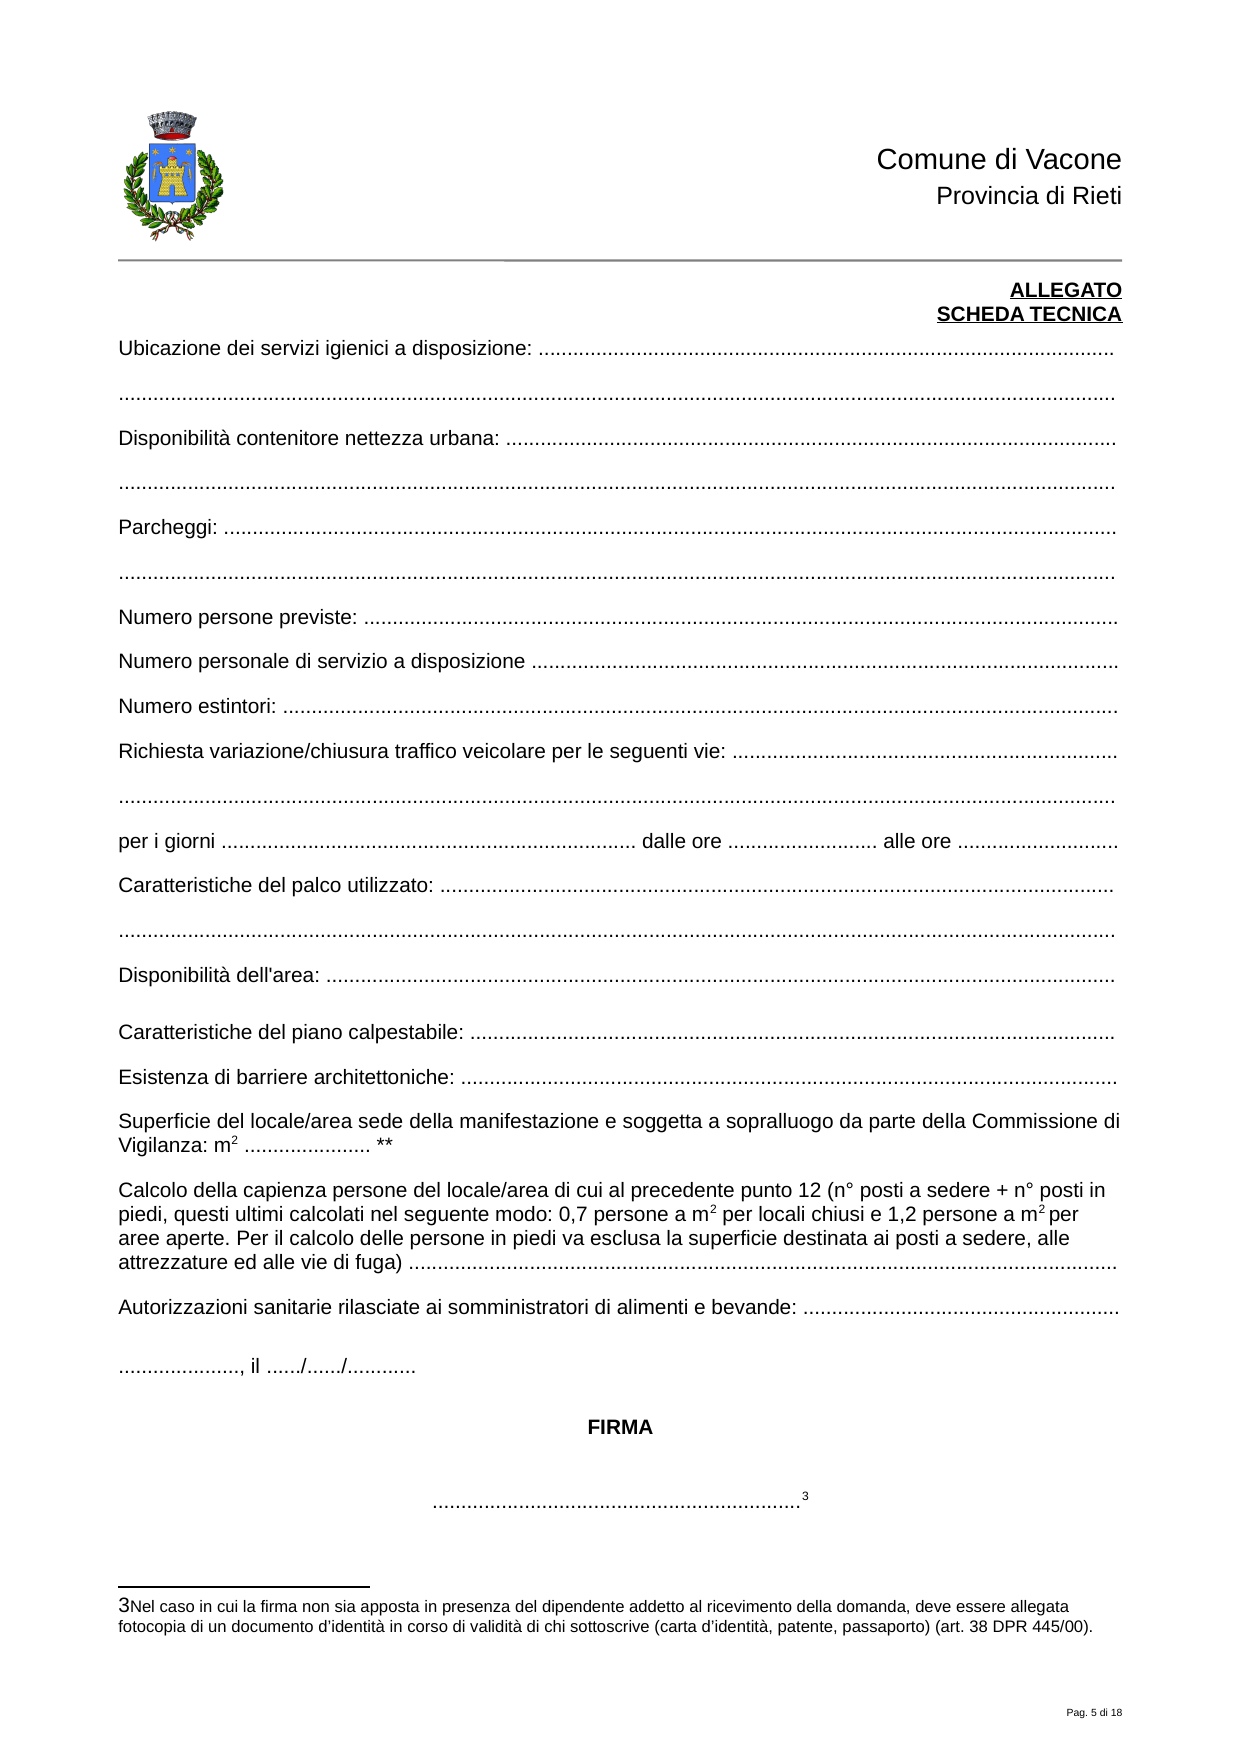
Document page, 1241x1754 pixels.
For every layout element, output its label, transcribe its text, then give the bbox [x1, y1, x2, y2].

text ............................................................................................................................................................................. [118, 470, 1122, 494]
text Parcheggi: ........................................................................................................................................................... [118, 515, 1122, 539]
text ............................................................................................................................................................................. [118, 381, 1122, 404]
text Disponibilità dell'area: ......................................................................................................................................... [118, 963, 1122, 987]
text Numero personale di servizio a disposizione ...................................................................................................... [118, 649, 1122, 673]
picture [122, 111, 224, 243]
text Caratteristiche del palco utilizzato: ..................................................................................................................... [118, 873, 1122, 897]
text SCHEDA TECNICA [118, 301, 1122, 325]
text ALLEGATO [118, 277, 1122, 301]
text FIRMA [118, 1415, 1122, 1439]
text per i giorni ........................................................................ dalle ore .......................... alle ore ............................ [118, 828, 1122, 852]
text Disponibilità contenitore nettezza urbana: .......................................................................................................... [118, 425, 1122, 449]
text Provincia di Rieti [224, 181, 1122, 209]
text Nel caso in cui la firma non sia apposta in presenza del dipendente addetto al ricevimento della domanda, deve essere allegata fotocopia di un documento d’identità in corso di validità di chi sottoscrive (carta d’identità, patente, passaporto) (art. 38 DPR 445/00). [118, 1593, 1122, 1636]
text Numero persone previste: ................................................................................................................................... [118, 604, 1122, 628]
text Numero estintori: ................................................................................................................................................. [118, 694, 1122, 718]
text Calcolo della capienza persone del locale/area di cui al precedente punto 12 (n° posti a sedere + n° posti in piedi, questi ultimi calcolati nel seguente modo: 0,7 persone a m2 per locali chiusi e 1,2 persone a m2 per aree aperte. Per il calcolo delle persone in piedi va esclusa la superficie destinata ai posti a sedere, alle attrezzature ed alle vie di fuga) ........................................................................................................................... [118, 1178, 1122, 1274]
text ............................................................................................................................................................................. [118, 784, 1122, 808]
text ............................................................................................................................................................................. [118, 918, 1122, 942]
text Caratteristiche del piano calpestabile: ................................................................................................................ [118, 1020, 1122, 1044]
text Ubicazione dei servizi igienici a disposizione: .................................................................................................... [118, 336, 1122, 360]
text Superficie del locale/area sede della manifestazione e soggetta a sopralluogo da parte della Commissione di Vigilanza: m2 ...................... ** [118, 1109, 1122, 1157]
text ............................................................................................................................................................................. [118, 560, 1122, 584]
text Richiesta variazione/chiusura traffico veicolare per le seguenti vie: ................................................................... [118, 739, 1122, 763]
text ................................................................ [118, 1489, 1122, 1513]
text ....................., il ....../....../............ [118, 1353, 1122, 1377]
text Comune di Vacone [224, 142, 1122, 176]
text Esistenza di barriere architettoniche: .................................................................................................................. [118, 1064, 1122, 1088]
text Autorizzazioni sanitarie rilasciate ai somministratori di alimenti e bevande: ....................................................... [118, 1295, 1122, 1319]
